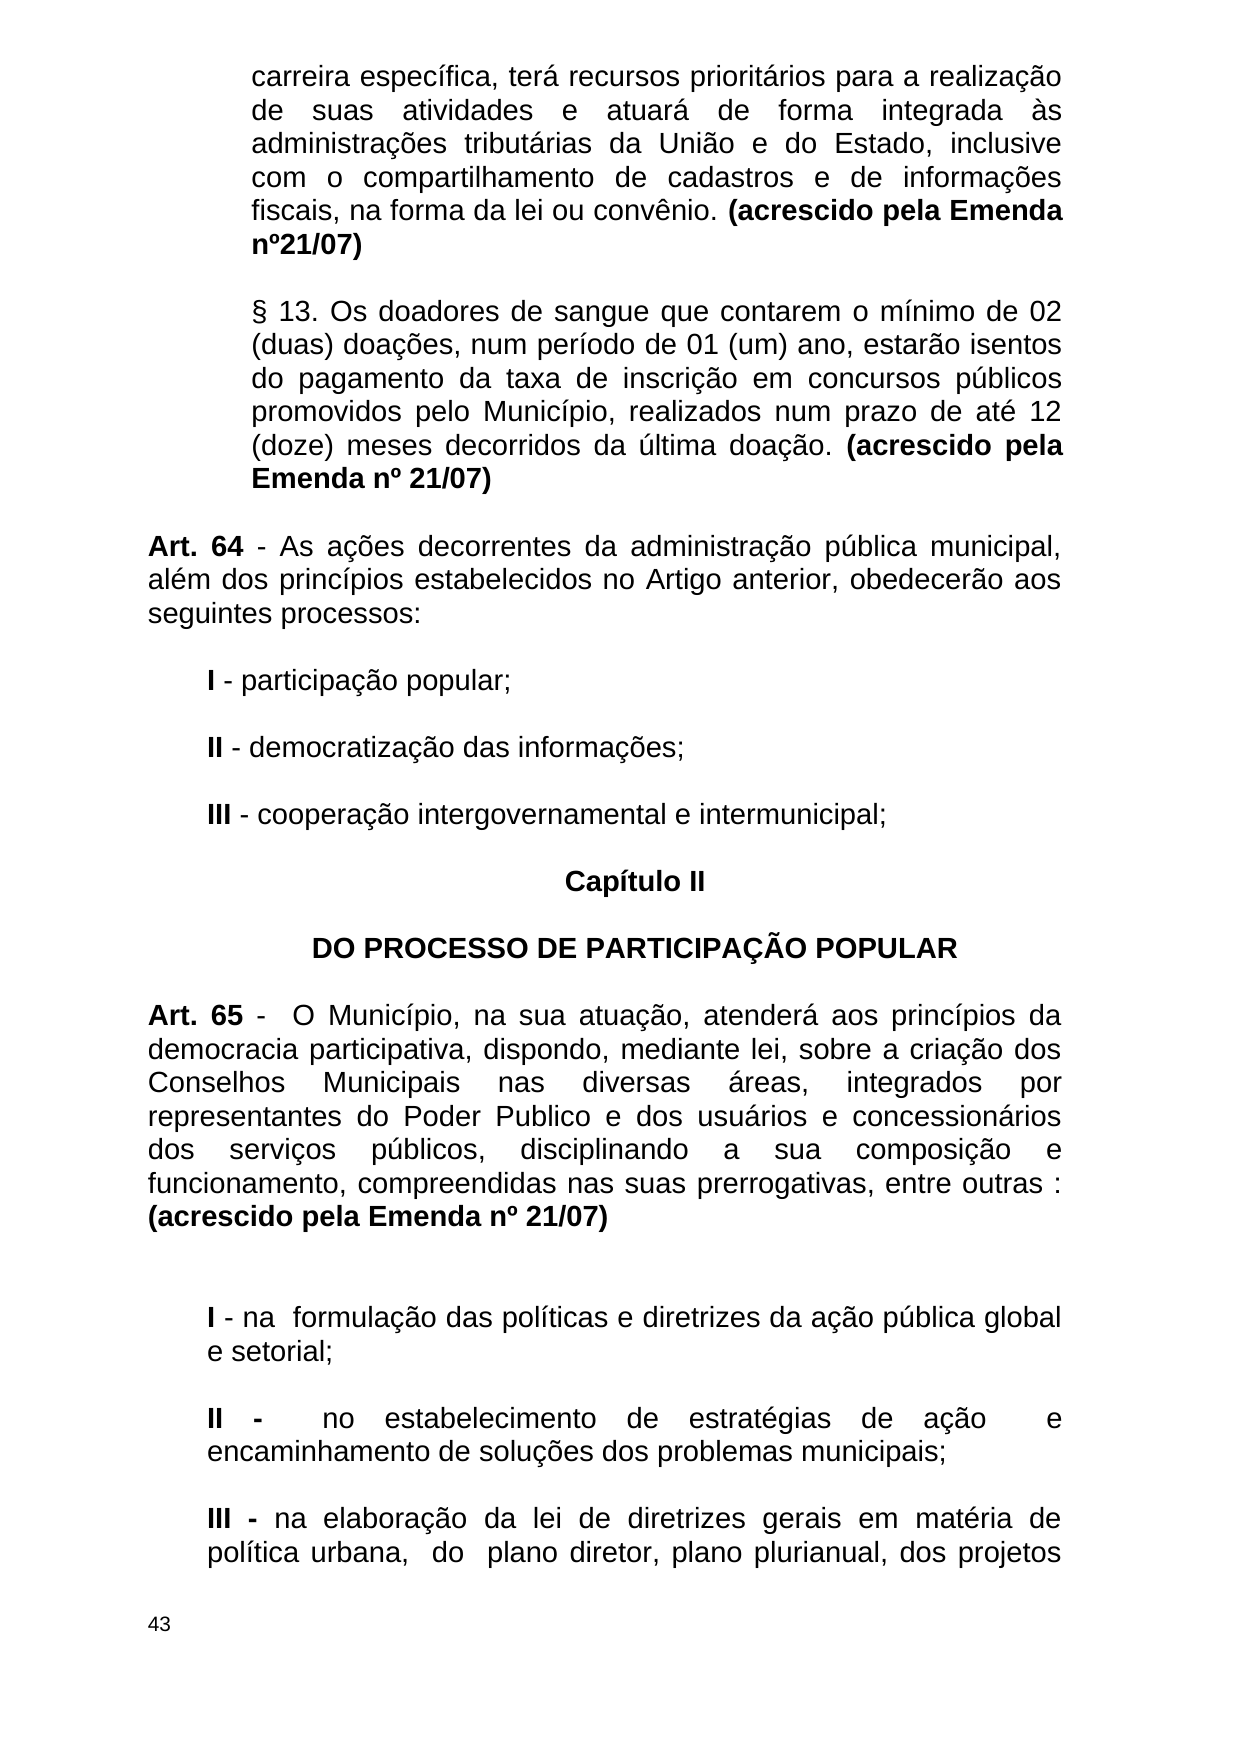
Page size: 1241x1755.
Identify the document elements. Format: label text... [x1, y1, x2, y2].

text carreira específica, terá recursos prioritários para a realização de suas atividades e atuará de forma integrada às administrações tributárias da União e do Estado, inclusive com o compartilhamento de cadastros e de informações fiscais, na forma da lei ou convênio. (acrescido pela Emenda nº21/07) § 13. Os doadores de sangue que contarem o mínimo de 02 (duas) doações, num período de 01 (um) ano, estarão isentos do pagamento da taxa de inscrição em concursos públicos promovidos pelo Município, realizados num prazo de até 12 (doze) meses decorridos da última doação. (acrescido pela Emenda nº 21/07) [222, 59, 1063, 495]
text II - democratização das informações; [207, 730, 1063, 763]
text I - participação popular; [207, 663, 1063, 696]
text Art. 64 - As ações decorrentes da administração pública municipal, além dos princípios estabelecidos no Artigo anterior, obedecerão aos seguintes processos: [148, 529, 1063, 629]
text III - cooperação intergovernamental e intermunicipal; [207, 797, 1063, 831]
text III - na elaboração da lei de diretrizes gerais em matéria de política urbana, do plano diretor, plano plurianual, dos projetos [207, 1501, 1063, 1568]
text II - no estabelecimento de estratégias de ação e encaminhamento de soluções dos problemas municipais; [207, 1401, 1063, 1468]
text Capítulo II [207, 864, 1063, 898]
text I - na formulação das políticas e diretrizes da ação pública global e setorial; [207, 1300, 1063, 1367]
text Art. 65 - O Município, na sua atuação, atenderá aos princípios da democracia participativa, dispondo, mediante lei, sobre a criação dos Conselhos Municipais nas diversas áreas, integrados por representantes do Poder Publico e dos usuários e concessionários dos serviços públicos, disciplinando a sua composição e funcionamento, compreendidas nas suas prerrogativas, entre outras : (acrescido pela Emenda nº 21/07) [148, 998, 1063, 1233]
text DO PROCESSO DE PARTICIPAÇÃO POPULAR [207, 931, 1063, 965]
